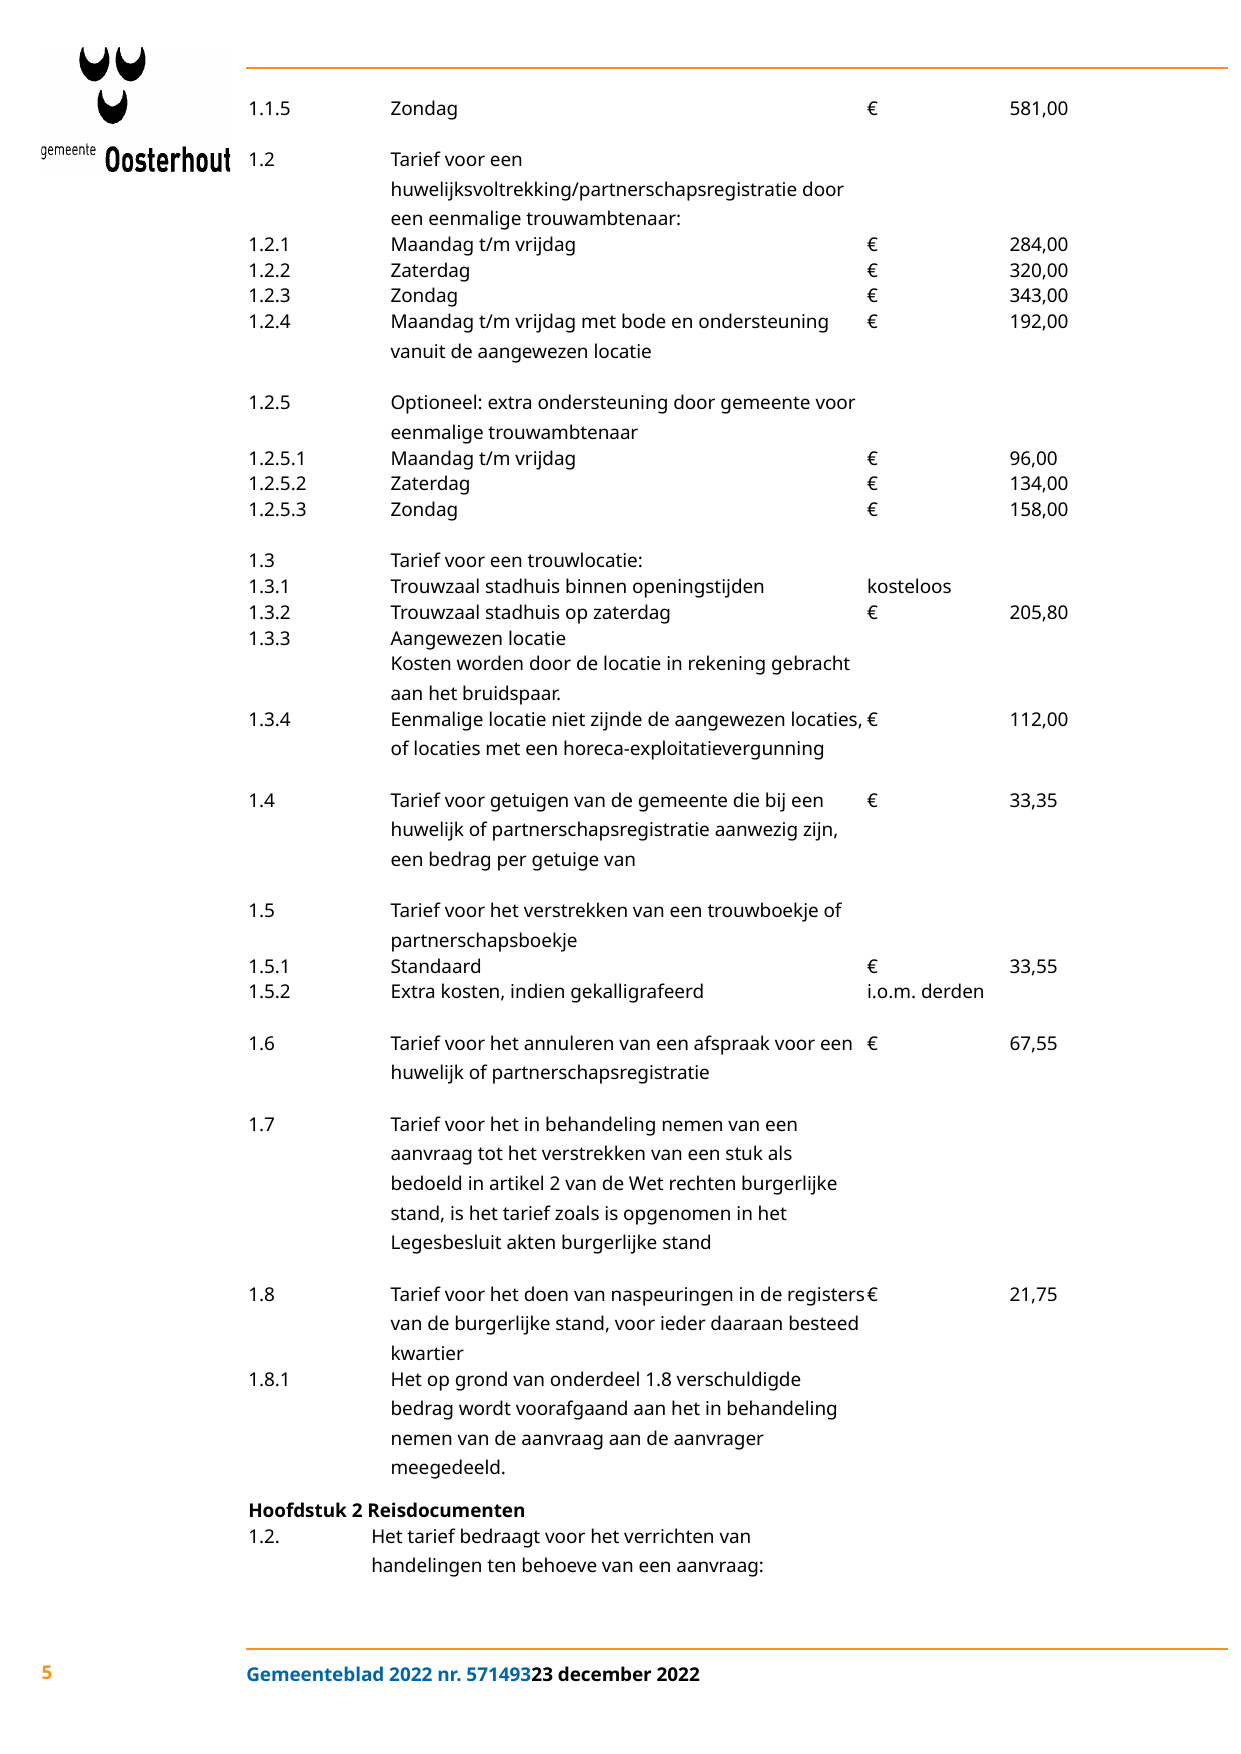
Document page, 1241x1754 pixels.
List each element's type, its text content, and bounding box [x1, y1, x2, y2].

table_cell 134,00 [1009, 470, 1152, 496]
table_cell [390, 121, 867, 146]
table_cell [867, 389, 1009, 445]
table_cell [1009, 898, 1152, 953]
table_cell € [867, 706, 1009, 761]
table_cell 1.2 [248, 146, 390, 231]
table_cell Standaard [390, 953, 867, 978]
table_cell [248, 1255, 390, 1281]
table_cell [867, 121, 1009, 146]
table_cell [390, 761, 867, 787]
table_cell 343,00 [1009, 283, 1152, 308]
table_cell [371, 1578, 783, 1604]
table_header 1.2. [248, 1523, 371, 1578]
table_cell 1.7 [248, 1111, 390, 1255]
table_cell Optioneel: extra ondersteuning door gemeente voor eenmalige trouwambtenaar [390, 389, 867, 445]
table_cell [1009, 625, 1152, 651]
table_cell [390, 872, 867, 897]
table_cell [1009, 548, 1152, 573]
table_cell [867, 761, 1009, 787]
table_cell [248, 364, 390, 389]
table_cell Zondag [390, 496, 867, 522]
table_cell € [867, 599, 1009, 625]
table_cell [867, 364, 1009, 389]
table_cell [867, 1255, 1009, 1281]
table_cell [1009, 121, 1152, 146]
table_cell [867, 1004, 1009, 1030]
table_cell 581,00 [1009, 95, 1152, 121]
table_cell 1.6 [248, 1030, 390, 1085]
table_cell € [867, 1281, 1009, 1366]
table_cell [1009, 522, 1152, 548]
table_cell Kosten worden door de locatie in rekening gebracht aan het bruidspaar. [390, 651, 867, 706]
table_cell € [867, 787, 1009, 872]
table_cell Trouwzaal stadhuis op zaterdag [390, 599, 867, 625]
table_cell 1.2.1 [248, 231, 390, 257]
table_cell [1009, 761, 1152, 787]
table_cell 192,00 [1009, 308, 1152, 364]
table_cell 1.4 [248, 787, 390, 872]
table_cell € [867, 1030, 1009, 1085]
table_cell 1.2.5.2 [248, 470, 390, 496]
table_cell [390, 522, 867, 548]
table_cell [390, 364, 867, 389]
table_cell [906, 1578, 1152, 1604]
table_cell [1009, 1085, 1152, 1111]
table_cell Maandag t/m vrijdag met bode en ondersteuning vanuit de aangewezen locatie [390, 308, 867, 364]
table_cell [867, 522, 1009, 548]
table_cell € [867, 470, 1009, 496]
table_cell € [867, 953, 1009, 978]
table_cell Tarief voor een trouwlocatie: [390, 548, 867, 573]
table_cell € [867, 308, 1009, 364]
table_cell [248, 651, 390, 706]
table_cell [248, 1004, 390, 1030]
table_cell 1.3.2 [248, 599, 390, 625]
table_cell [867, 1366, 1009, 1480]
table_cell Zondag [390, 283, 867, 308]
table_cell [1009, 651, 1152, 706]
table_cell 1.3.4 [248, 706, 390, 761]
table_cell Maandag t/m vrijdag [390, 445, 867, 470]
table_cell 21,75 [1009, 1281, 1152, 1366]
table_cell € [867, 283, 1009, 308]
table_cell [1009, 1255, 1152, 1281]
table_cell kosteloos [867, 573, 1152, 599]
table_cell 1.2.4 [248, 308, 390, 364]
table_cell 1.2.3 [248, 283, 390, 308]
table_cell 67,55 [1009, 1030, 1152, 1085]
table_cell Aangewezen locatie [390, 625, 867, 651]
table_cell 1.5.2 [248, 979, 390, 1004]
table_cell [867, 872, 1009, 897]
table_header [783, 1523, 906, 1578]
table_cell [390, 1004, 867, 1030]
table_cell 1.2.5 [248, 389, 390, 445]
table_cell 1.2.5.1 [248, 445, 390, 470]
table_cell € [867, 257, 1009, 283]
table_cell 1.8 [248, 1281, 390, 1366]
table_cell [248, 1578, 371, 1604]
table_cell Het op grond van onderdeel 1.8 verschuldigde bedrag wordt voorafgaand aan het in behandeling nemen van de aanvraag aan de aanvrager meegedeeld. [390, 1366, 867, 1480]
table_cell Eenmalige locatie niet zijnde de aangewezen locaties, of locaties met een horeca-exploitatievergunning [390, 706, 867, 761]
table_cell Zaterdag [390, 470, 867, 496]
table_cell [1009, 389, 1152, 445]
table_cell [867, 146, 1009, 231]
table_cell i.o.m. derden [867, 979, 1152, 1004]
table_cell 1.5 [248, 898, 390, 953]
table_cell [248, 1085, 390, 1111]
table_cell Tarief voor het annuleren van een afspraak voor een huwelijk of partnerschapsregistratie [390, 1030, 867, 1085]
table_cell 1.2.5.3 [248, 496, 390, 522]
table_cell € [867, 445, 1009, 470]
table_cell Zondag [390, 95, 867, 121]
table_cell Trouwzaal stadhuis binnen openingstijden [390, 573, 867, 599]
table_cell Tarief voor een huwelijksvoltrekking/partnerschapsregistratie door een eenmalige trouwambtenaar: [390, 146, 867, 231]
table_cell [867, 898, 1009, 953]
table_cell [248, 522, 390, 548]
table_cell 1.3.1 [248, 573, 390, 599]
table_cell [867, 625, 1009, 651]
table_cell 1.3 [248, 548, 390, 573]
table_cell 112,00 [1009, 706, 1152, 761]
table_cell Tarief voor het in behandeling nemen van een aanvraag tot het verstrekken van een stuk als bedoeld in artikel 2 van de Wet rechten burgerlijke stand, is het tarief zoals is opgenomen in het Legesbesluit akten burgerlijke stand [390, 1111, 867, 1255]
table_cell [867, 548, 1009, 573]
table_cell [1009, 1004, 1152, 1030]
table_cell [1009, 872, 1152, 897]
table_cell [390, 1255, 867, 1281]
table_cell Maandag t/m vrijdag [390, 231, 867, 257]
table_cell [248, 121, 390, 146]
table_cell [867, 1111, 1009, 1255]
table_cell Extra kosten, indien gekalligrafeerd [390, 979, 867, 1004]
table_cell [1009, 1111, 1152, 1255]
table_cell 320,00 [1009, 257, 1152, 283]
table_cell [1009, 1366, 1152, 1480]
table_cell [1009, 364, 1152, 389]
table_cell 33,55 [1009, 953, 1152, 978]
table_cell [248, 761, 390, 787]
table_header [906, 1523, 1152, 1578]
table_cell 1.5.1 [248, 953, 390, 978]
table_cell 96,00 [1009, 445, 1152, 470]
picture [41, 47, 231, 172]
table_cell 1.2.2 [248, 257, 390, 283]
table_cell 1.3.3 [248, 625, 390, 651]
table_cell € [867, 95, 1009, 121]
table_cell 205,80 [1009, 599, 1152, 625]
table_cell [867, 1085, 1009, 1111]
table_cell 158,00 [1009, 496, 1152, 522]
table_cell [1009, 146, 1152, 231]
table_cell 1.8.1 [248, 1366, 390, 1480]
table_cell Tarief voor getuigen van de gemeente die bij een huwelijk of partnerschapsregistratie aanwezig zijn, een bedrag per getuige van [390, 787, 867, 872]
table_cell Tarief voor het verstrekken van een trouwboekje of partnerschapsboekje [390, 898, 867, 953]
table_cell [783, 1578, 906, 1604]
table_cell [248, 872, 390, 897]
table_cell 1.1.5 [248, 95, 390, 121]
table_cell € [867, 231, 1009, 257]
table_cell 33,35 [1009, 787, 1152, 872]
table_cell € [867, 496, 1009, 522]
table_cell [390, 1085, 867, 1111]
table_cell Tarief voor het doen van naspeuringen in de registers van de burgerlijke stand, voor ieder daaraan besteed kwartier [390, 1281, 867, 1366]
table_header Het tarief bedraagt voor het verrichten van handelingen ten behoeve van een aanvraag: [371, 1523, 783, 1578]
table_cell [867, 651, 1009, 706]
text Hoofdstuk 2 Reisdocumenten [248, 1497, 1152, 1523]
table_cell 284,00 [1009, 231, 1152, 257]
table_cell Zaterdag [390, 257, 867, 283]
